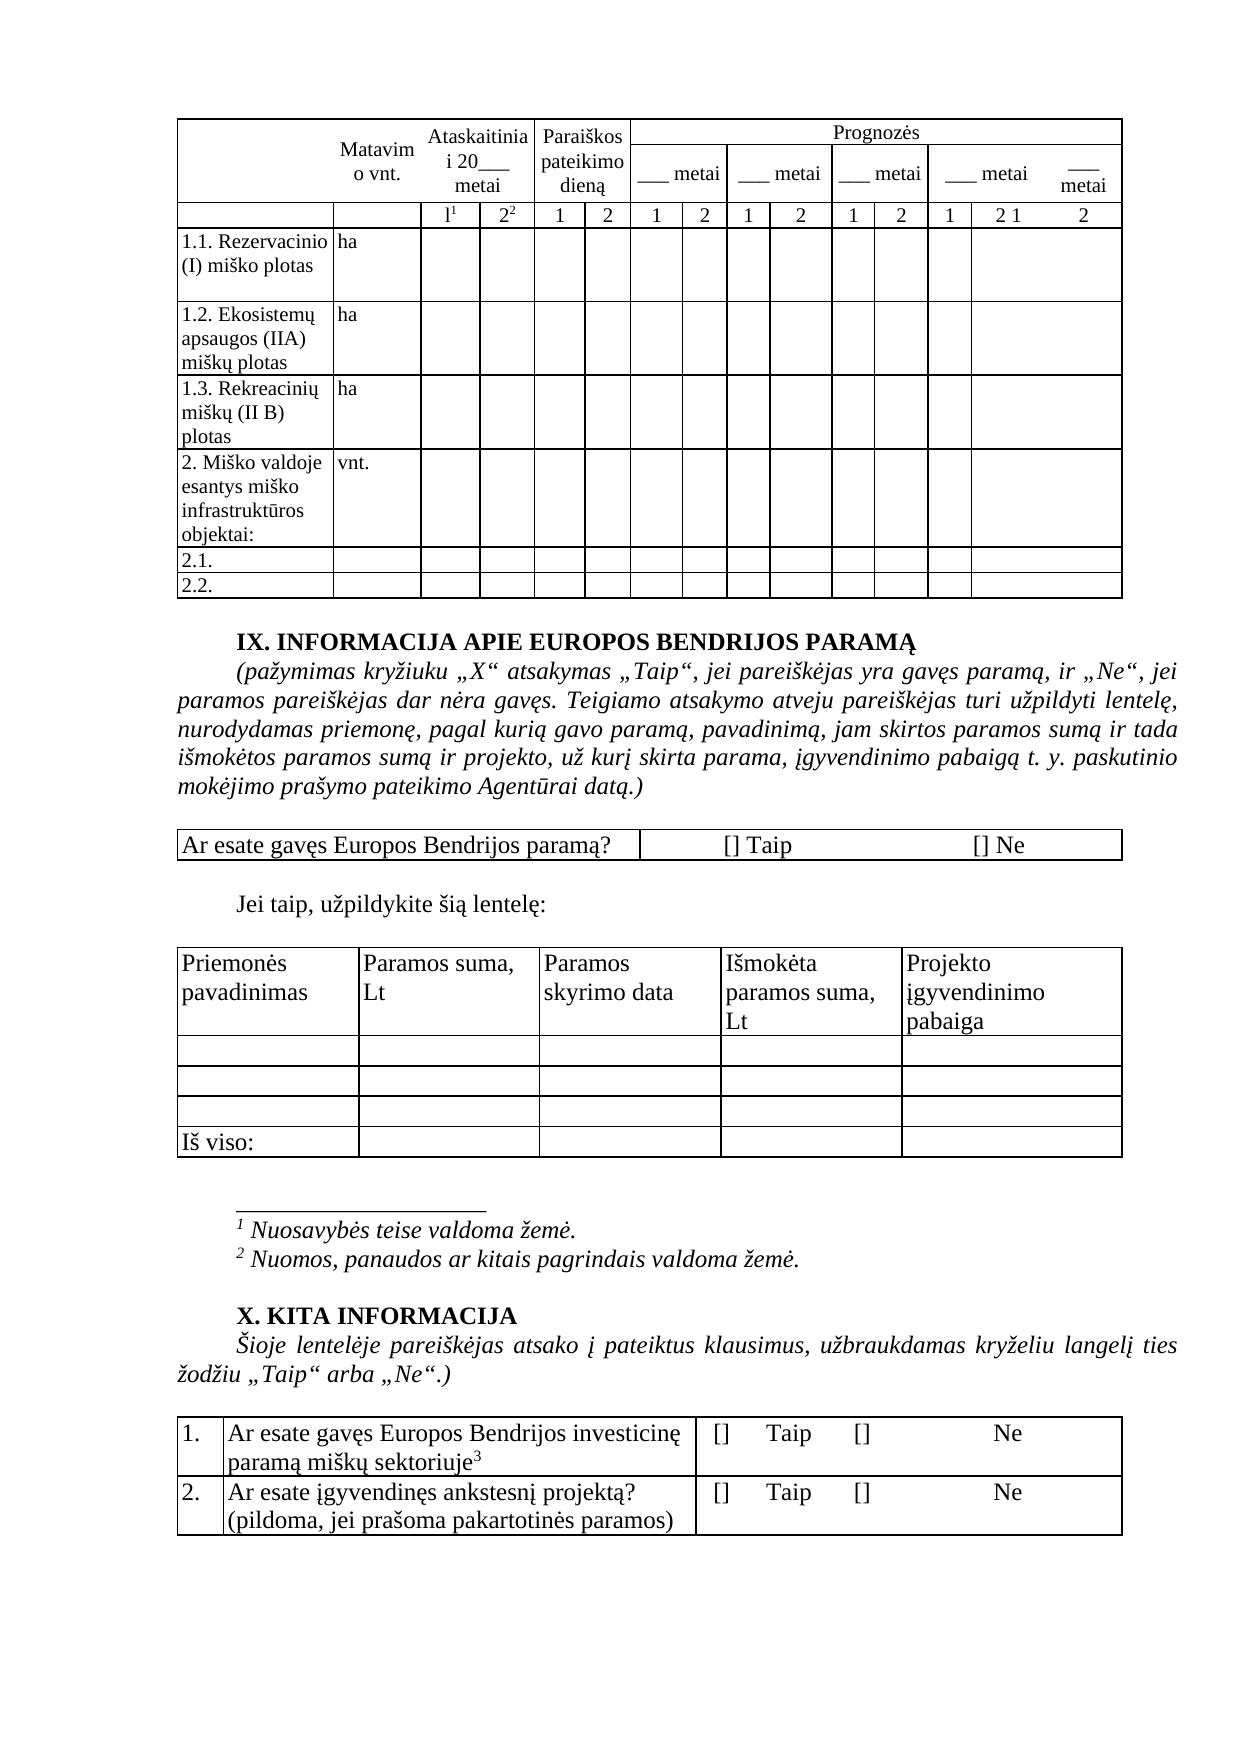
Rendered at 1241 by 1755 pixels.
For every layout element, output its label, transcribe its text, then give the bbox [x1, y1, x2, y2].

table_cell [586, 302, 630, 374]
table_cell [903, 1127, 1121, 1156]
table_cell Taip [747, 1477, 831, 1534]
table_cell [903, 1097, 1121, 1126]
text Jei taip, užpildykite šią lentelę: [177, 889, 1181, 918]
table_cell [728, 376, 769, 448]
table_cell [1045, 450, 1121, 546]
table_cell [334, 548, 420, 572]
table_cell [535, 229, 584, 301]
table_cell [360, 1127, 539, 1156]
table_cell 1.1. Rezervacinio (I) miško plotas [178, 229, 333, 301]
table_cell [540, 1036, 720, 1065]
table_cell ___ metai [728, 145, 831, 202]
table_cell [929, 548, 971, 572]
table_cell [875, 376, 927, 448]
table_cell [833, 573, 874, 597]
table_cell 2.1. [178, 548, 333, 572]
table_header Ne [893, 1418, 1121, 1475]
table_cell [683, 450, 726, 546]
table_header Ataskaitiniai 20___ metai [421, 120, 534, 202]
table_cell [422, 302, 479, 374]
table_cell vnt. [334, 450, 420, 546]
table_cell [972, 229, 1045, 301]
table_cell [481, 229, 534, 301]
table_cell ___ metai [833, 145, 927, 202]
table_cell [422, 573, 479, 597]
table_cell [535, 302, 584, 374]
table_cell [929, 450, 971, 546]
table_cell ha [334, 229, 420, 301]
table_cell 1 [535, 203, 584, 227]
table_cell [903, 1067, 1121, 1095]
table_cell 2. Miško valdoje esantys miško infrastruktūros objektai: [178, 450, 333, 546]
table_cell [771, 302, 831, 374]
table_cell [771, 573, 831, 597]
table_header Ar esate gavęs Europos Bendrijos paramą? [178, 830, 639, 859]
table_cell ___ metai [631, 145, 726, 202]
table_cell [833, 450, 874, 546]
table_cell [875, 548, 927, 572]
table_cell [972, 573, 1045, 597]
table_cell [929, 376, 971, 448]
table_cell [535, 548, 584, 572]
table_cell [334, 203, 420, 227]
table_header Projekto įgyvendinimo pabaiga [903, 948, 1121, 1035]
table_header [][] Taip [641, 830, 876, 859]
table_cell 2 [586, 203, 630, 227]
table_cell [422, 376, 479, 448]
text Šioje lentelėje pareiškėjas atsako į pateiktus klausimus, užbraukdamas kryželiu langelį ties žodžiu „Taip“ arba „Ne“.) [177, 1330, 1181, 1387]
table_cell [631, 573, 682, 597]
table_cell [334, 573, 420, 597]
table_header Išmokėta paramos suma, Lt [722, 948, 901, 1035]
text IX. INFORMACIJA APIE EUROPOS BENDRIJOS PARAMĄ [177, 627, 1181, 656]
table_cell [178, 1097, 358, 1126]
table_header Taip [747, 1418, 831, 1475]
table_cell [481, 573, 534, 597]
table_cell [1045, 302, 1121, 374]
table_cell [771, 450, 831, 546]
table_cell [771, 376, 831, 448]
table_cell [1045, 229, 1121, 301]
table_header [][] Ne [876, 830, 1121, 859]
table_cell [178, 1036, 358, 1065]
table_cell 1 [833, 203, 874, 227]
table_header Paramos suma, Lt [360, 948, 539, 1035]
table_cell [972, 376, 1045, 448]
table_cell [178, 203, 333, 227]
table_cell 2 [771, 203, 831, 227]
table_cell 1 [728, 203, 769, 227]
table_cell [683, 229, 726, 301]
table_cell Iš viso: [178, 1127, 358, 1156]
table_cell [722, 1097, 901, 1126]
table_cell [586, 548, 630, 572]
table_cell 1 [929, 203, 971, 227]
table_cell 2 [1045, 203, 1121, 227]
table_cell [875, 450, 927, 546]
table_cell 2.2. [178, 573, 333, 597]
table_cell [1045, 573, 1121, 597]
table_header [][] [831, 1418, 893, 1475]
table_cell [540, 1097, 720, 1126]
text X. KITA INFORMACIJA [177, 1301, 1181, 1330]
table_cell [771, 548, 831, 572]
table_cell Ar esate įgyvendinęs ankstesnį projektą? (pildoma, jei prašoma pakartotinės paramos) [224, 1477, 695, 1534]
table_cell Ne [893, 1477, 1121, 1534]
table_cell [481, 548, 534, 572]
table_header Matavimo vnt. [333, 120, 421, 202]
table_cell [631, 450, 682, 546]
table_cell [683, 573, 726, 597]
table_cell l1 [422, 203, 479, 227]
table_cell [929, 229, 971, 301]
text ____________________ [177, 1186, 1181, 1215]
table_cell [631, 302, 682, 374]
table_header [178, 120, 333, 202]
text 1 Nuosavybės teise valdoma žemė. [177, 1215, 1181, 1244]
table_cell [728, 573, 769, 597]
table_cell [833, 548, 874, 572]
table_cell [683, 302, 726, 374]
table_cell [722, 1127, 901, 1156]
table_header Priemonės pavadinimas [178, 948, 358, 1035]
table_cell [631, 548, 682, 572]
table_cell ha [334, 376, 420, 448]
table_cell [771, 229, 831, 301]
table_cell [586, 573, 630, 597]
table_cell [875, 573, 927, 597]
table_cell [631, 229, 682, 301]
table_cell [422, 450, 479, 546]
table_cell [360, 1067, 539, 1095]
table_cell [535, 573, 584, 597]
table_cell 1.2. Ekosistemų apsaugos (IIA) miškų plotas [178, 302, 333, 374]
table_cell [360, 1036, 539, 1065]
table_cell 2 1 [972, 203, 1045, 227]
text (pažymimas kryžiuku „X“ atsakymas „Taip“, jei pareiškėjas yra gavęs paramą, ir „Ne“, jei paramos pareiškėjas dar nėra gavęs. Teigiamo atsakymo atveju pareiškėjas turi užpildyti lentelę, nurodydamas priemonę, pagal kurią gavo paramą, pavadinimą, jam skirtos paramos sumą ir tada išmokėtos paramos sumą ir projekto, už kurį skirta parama, įgyvendinimo pabaigą t. y. paskutinio mokėjimo prašymo pateikimo Agentūrai datą.) [177, 656, 1181, 800]
table_cell [360, 1097, 539, 1126]
table_cell [722, 1036, 901, 1065]
table_cell [972, 302, 1045, 374]
table_cell [722, 1067, 901, 1095]
table_cell [728, 548, 769, 572]
table_cell [178, 1067, 358, 1095]
table_header Paraiškos pateikimo dieną [535, 120, 630, 202]
table_cell ___ metai [929, 145, 1045, 202]
table_header Paramos skyrimo data [540, 948, 720, 1035]
table_header 1. [178, 1418, 223, 1475]
table_cell 2. [178, 1477, 223, 1534]
table_cell [972, 548, 1045, 572]
text 2 Nuomos, panaudos ar kitais pagrindais valdoma žemė. [177, 1244, 1181, 1272]
table_cell [540, 1067, 720, 1095]
table_cell [972, 450, 1045, 546]
table_cell [][] [831, 1477, 893, 1534]
table_cell [875, 229, 927, 301]
table_cell [586, 450, 630, 546]
table_cell ha [334, 302, 420, 374]
table_cell [929, 302, 971, 374]
table_cell 22 [481, 203, 534, 227]
table_cell [683, 376, 726, 448]
table_cell 2 [683, 203, 726, 227]
table_cell [631, 376, 682, 448]
table_cell [929, 573, 971, 597]
table_cell [586, 229, 630, 301]
table_cell [728, 450, 769, 546]
table_cell [586, 376, 630, 448]
table_cell ___ metai [1045, 145, 1121, 202]
table_cell [833, 376, 874, 448]
table_cell [535, 376, 584, 448]
table_cell 2 [875, 203, 927, 227]
table_cell [481, 302, 534, 374]
table_header Prognozės [631, 120, 1121, 144]
table_header [][] [697, 1418, 747, 1475]
table_cell [422, 229, 479, 301]
table_cell [683, 548, 726, 572]
table_cell [535, 450, 584, 546]
table_header Ar esate gavęs Europos Bendrijos investicinę paramą miškų sektoriuje3 [224, 1418, 695, 1475]
table_cell [1045, 548, 1121, 572]
table_cell 1 [631, 203, 682, 227]
table_cell [540, 1127, 720, 1156]
table_cell [728, 302, 769, 374]
table_cell [481, 450, 534, 546]
table_cell [833, 302, 874, 374]
table_cell [903, 1036, 1121, 1065]
table_cell [1045, 376, 1121, 448]
table_cell [833, 229, 874, 301]
table_cell [728, 229, 769, 301]
table_cell [481, 376, 534, 448]
table_cell [875, 302, 927, 374]
table_cell [][] [697, 1477, 747, 1534]
table_cell 1.3. Rekreacinių miškų (II B) plotas [178, 376, 333, 448]
table_cell [422, 548, 479, 572]
